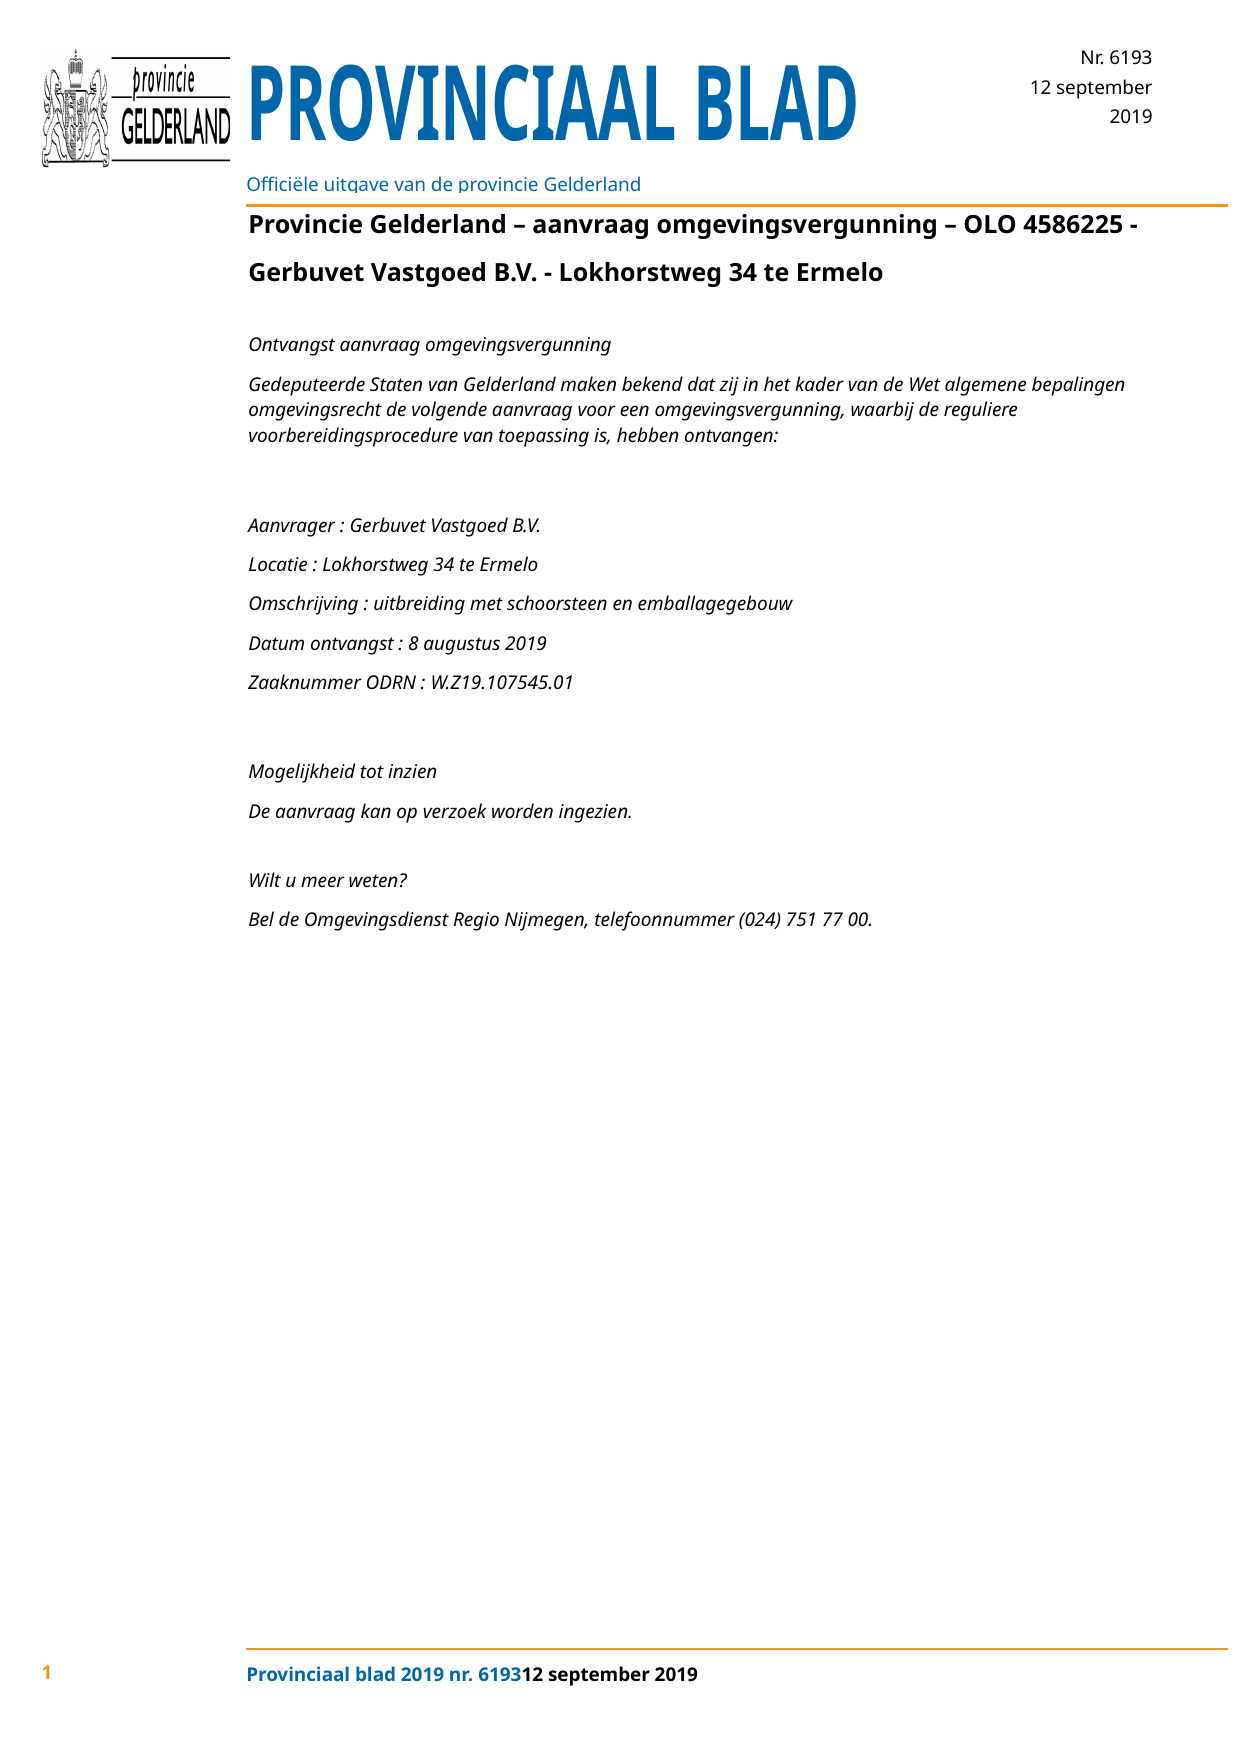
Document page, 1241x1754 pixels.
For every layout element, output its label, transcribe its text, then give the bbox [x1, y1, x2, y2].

text Wilt u meer weten? [248, 867, 1152, 892]
text Gedeputeerde Staten van Gelderland maken bekend dat zij in het kader van de Wet algemene bepalingen omgevingsrecht de volgende aanvraag voor een omgevingsvergunning, waarbij de reguliere voorbereidingsprocedure van toepassing is, hebben ontvangen: [248, 371, 1152, 448]
text Ontvangst aanvraag omgevingsvergunning [248, 331, 1152, 357]
text Datum ontvangst : 8 augustus 2019 [248, 630, 1152, 655]
text Bel de Omgevingsdienst Regio Nijmegen, telefoonnummer (024) 751 77 00. [248, 906, 1152, 932]
text De aanvraag kan op verzoek worden ingezien. [248, 798, 1152, 824]
text Zaaknummer ODRN : W.Z19.107545.01 [248, 669, 1152, 695]
text Provincie Gelderland – aanvraag omgevingsvergunning – OLO 4586225 - Gerbuvet Vastgoed B.V. - Lokhorstweg 34 te Ermelo [248, 207, 1152, 288]
picture [41, 47, 231, 172]
text Mogelijkheid tot inzien [248, 759, 1152, 784]
text Omschrijving : uitbreiding met schoorsteen en emballagegebouw [248, 590, 1152, 616]
text Aanvrager : Gerbuvet Vastgoed B.V. [248, 512, 1152, 538]
text Locatie : Lokhorstweg 34 te Ermelo [248, 551, 1152, 577]
